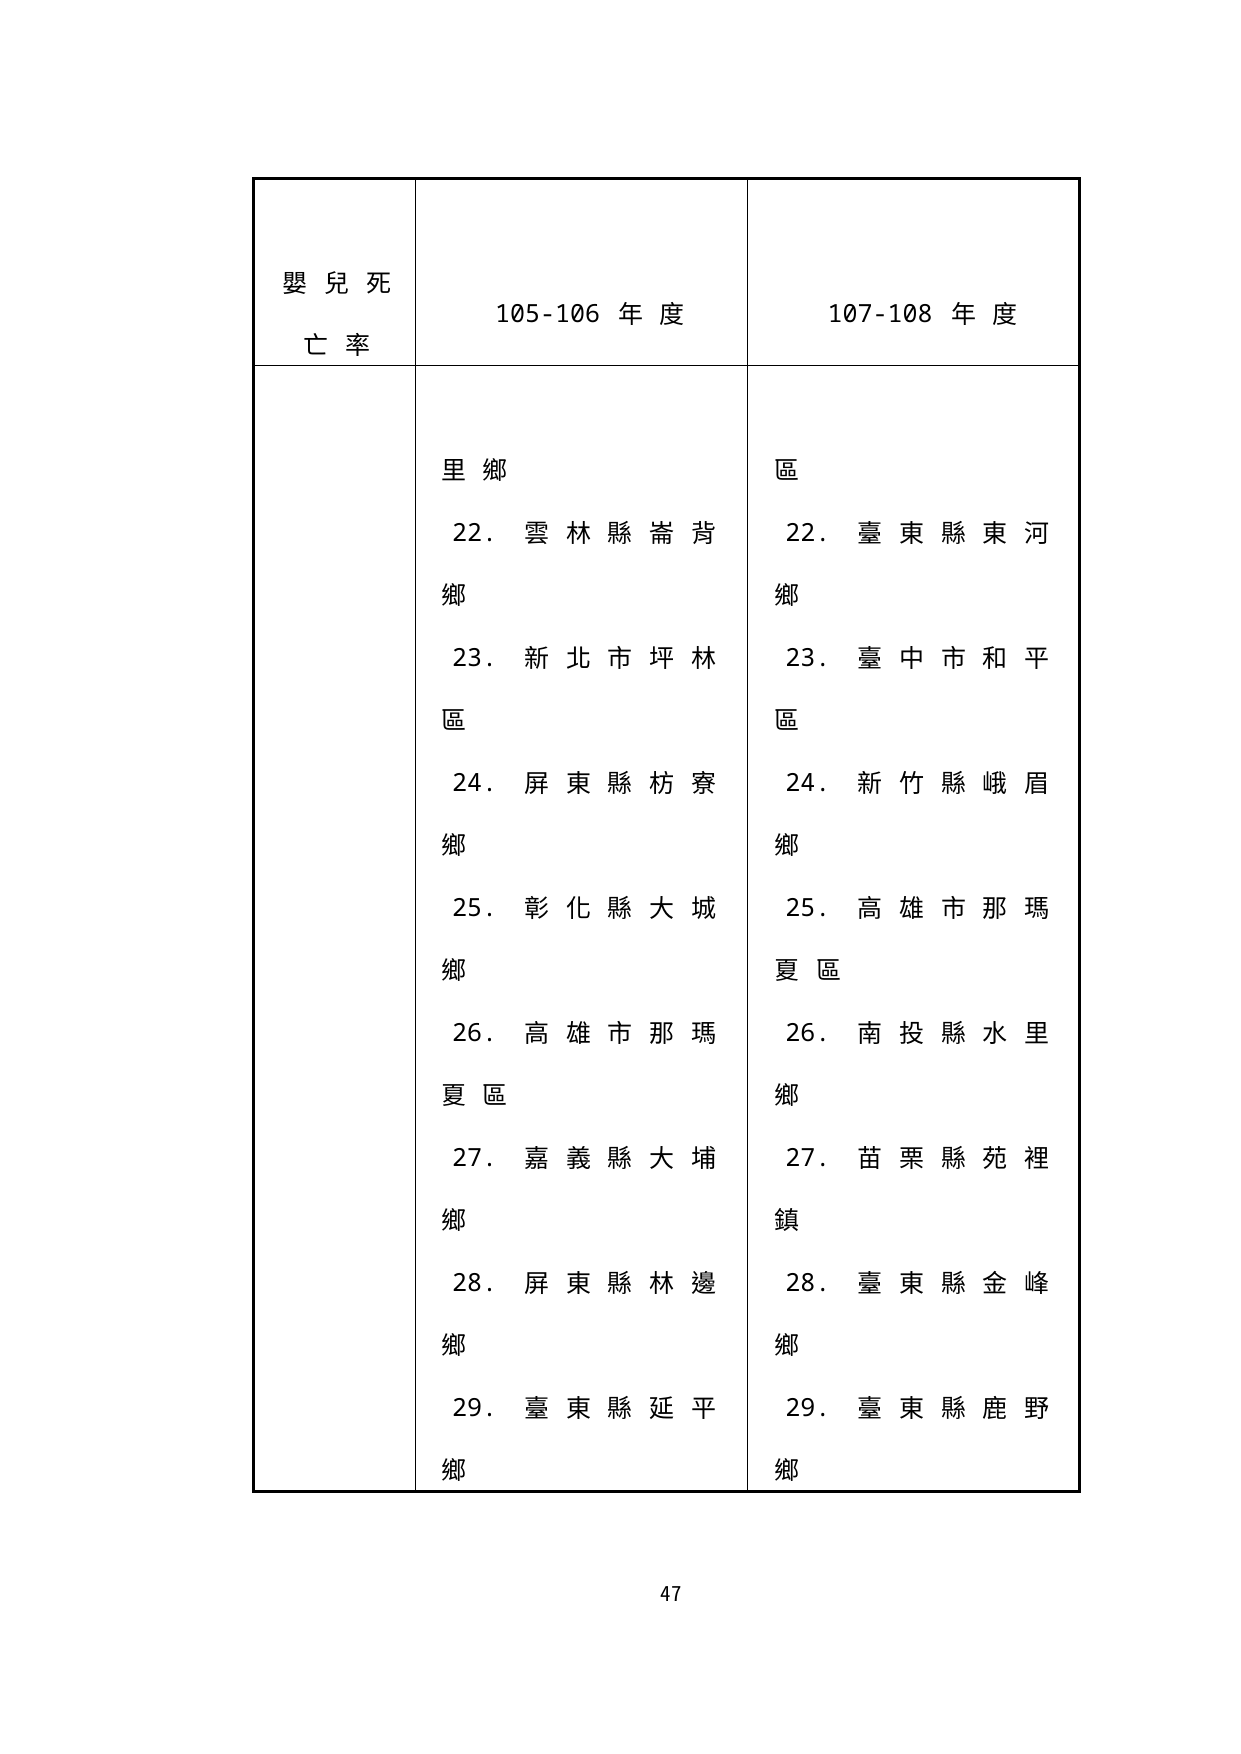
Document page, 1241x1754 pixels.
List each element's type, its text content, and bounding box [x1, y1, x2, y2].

table_header 嬰兒死亡率 [255, 180, 415, 365]
table_cell [255, 366, 415, 1490]
table_header 105-106年度 [416, 180, 747, 365]
table_header 107-108年度 [748, 180, 1078, 365]
table_cell 區 22.臺東縣東河鄉 23.臺中市和平區 24.新竹縣峨眉鄉 25.高雄市那瑪夏區 26.南投縣水里鄉 27.苗栗縣苑裡鎮 28.臺東縣金峰鄉 29.臺東縣鹿野鄉 [748, 366, 1078, 1490]
table_cell 里鄉 22.雲林縣崙背鄉 23.新北市坪林區 24.屏東縣枋寮鄉 25.彰化縣大城鄉 26.高雄市那瑪夏區 27.嘉義縣大埔鄉 28.屏東縣林邊鄉 29.臺東縣延平鄉 [416, 366, 747, 1490]
